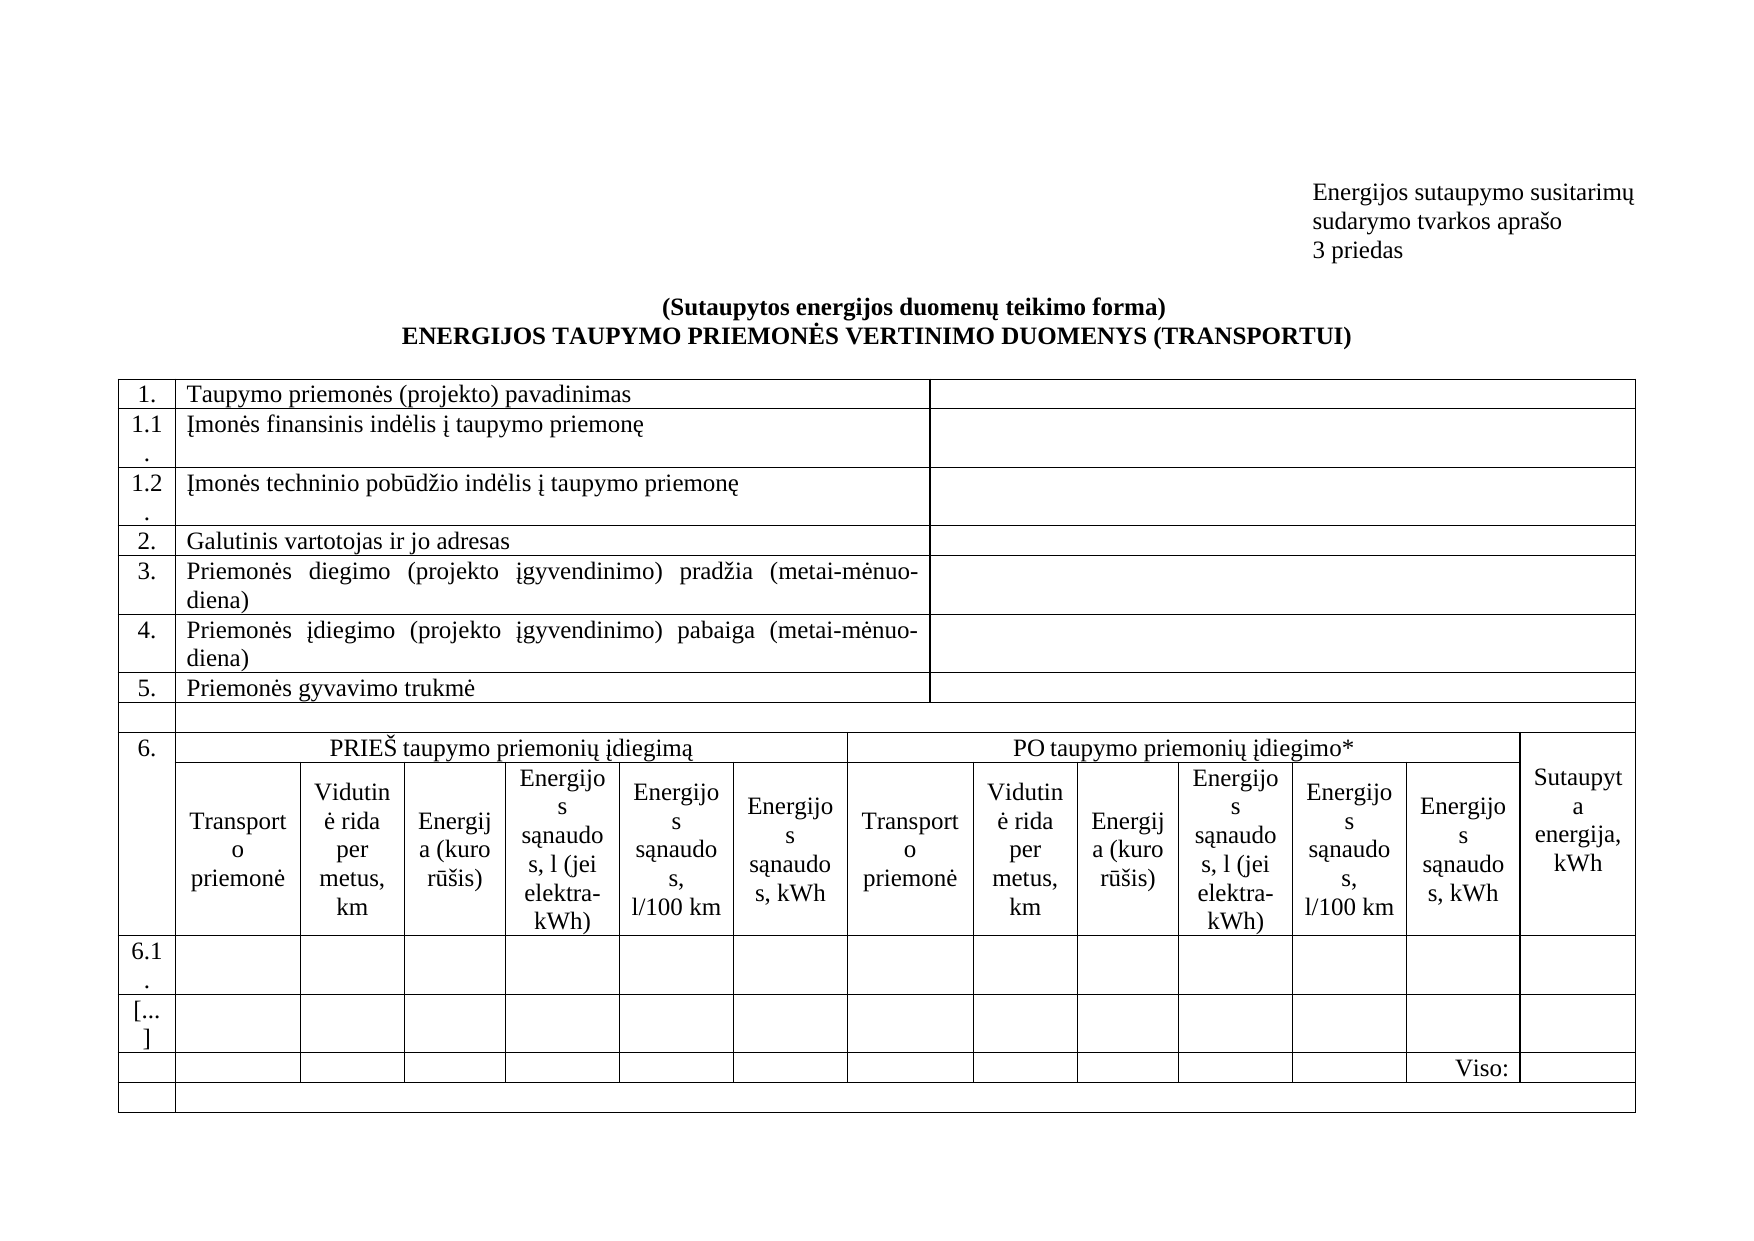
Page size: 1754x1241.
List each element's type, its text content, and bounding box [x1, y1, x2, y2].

table_cell [1078, 995, 1178, 1052]
table_cell [1293, 1053, 1406, 1082]
table_cell Energija (kuro rūšis) [1078, 763, 1178, 935]
table_cell [119, 1053, 175, 1082]
text Energijos sutaupymo susitarimų [783, 177, 1636, 206]
table_cell [931, 615, 1635, 672]
table_cell Vidutinė rida per metus, km [301, 763, 404, 935]
table_cell Energijos sąnaudos, kWh [734, 763, 847, 935]
table_cell [1521, 936, 1635, 994]
table_cell [734, 1053, 847, 1082]
table_cell [620, 936, 733, 994]
table_cell Energija (kuro rūšis) [405, 763, 505, 935]
table_cell [1179, 1053, 1292, 1082]
table_cell Priemonės diegimo (projekto įgyvendinimo) pradžia (metai-mėnuo-diena) [176, 556, 929, 614]
table_cell [506, 995, 619, 1052]
table_cell [301, 1053, 404, 1082]
table_cell 3. [119, 556, 175, 614]
table_cell [974, 995, 1077, 1052]
table_cell [119, 1083, 175, 1112]
table_cell [301, 936, 404, 994]
table_cell 1.2. [119, 468, 175, 525]
table_cell [405, 1053, 505, 1082]
table_cell [620, 1053, 733, 1082]
text ENERGIJOS TAUPYMO PRIEMONĖS VERTINIMO DUOMENYS (TRANSPORTUI) [118, 321, 1636, 350]
table_header Taupymo priemonės (projekto) pavadinimas [176, 380, 929, 408]
table_cell Viso: [1407, 1053, 1519, 1082]
table_cell [176, 936, 300, 994]
table_cell [301, 995, 404, 1052]
table_cell [1179, 936, 1292, 994]
table_cell [974, 936, 1077, 994]
table_header 1. [119, 380, 175, 408]
table_cell [1521, 1053, 1635, 1082]
table_cell [848, 995, 973, 1052]
table_cell [848, 1053, 973, 1082]
table_cell Galutinis vartotojas ir jo adresas [176, 526, 929, 555]
table_cell [974, 1053, 1077, 1082]
table_cell Sutaupyta energija, kWh [1521, 733, 1635, 935]
table_cell [506, 936, 619, 994]
text (Sutaupytos energijos duomenų teikimo forma) [118, 292, 1636, 321]
table_cell [620, 995, 733, 1052]
table_cell Priemonės gyvavimo trukmė [176, 673, 929, 702]
table_cell 4. [119, 615, 175, 672]
table_cell Energijos sąnaudos, l (jei elektra- kWh) [506, 763, 619, 935]
table_cell 2. [119, 526, 175, 555]
table_cell [1179, 995, 1292, 1052]
table_cell [931, 556, 1635, 614]
table_cell [119, 703, 175, 732]
text sudarymo tvarkos aprašo [783, 206, 1636, 235]
table_cell [734, 936, 847, 994]
table_cell [1407, 936, 1519, 994]
table_cell [176, 1053, 300, 1082]
table_cell [848, 936, 973, 994]
table_cell [...] [119, 995, 175, 1052]
table_cell 6. [119, 733, 175, 935]
table_cell [1078, 1053, 1178, 1082]
table_cell [506, 1053, 619, 1082]
table_cell 6.1. [119, 936, 175, 994]
table_cell [734, 995, 847, 1052]
table_cell Energijos sąnaudos, l/100 km [620, 763, 733, 935]
table_cell Įmonės techninio pobūdžio indėlis į taupymo priemonę [176, 468, 929, 525]
table_cell [1293, 995, 1406, 1052]
table_cell Priemonės įdiegimo (projekto įgyvendinimo) pabaiga (metai-mėnuo-diena) [176, 615, 929, 672]
table_cell 1.1. [119, 409, 175, 467]
table_cell [1407, 995, 1519, 1052]
table_cell Įmonės finansinis indėlis į taupymo priemonę [176, 409, 929, 467]
table_cell [405, 995, 505, 1052]
table_cell [176, 995, 300, 1052]
table_cell PO taupymo priemonių įdiegimo* [848, 733, 1519, 762]
table_cell [1521, 995, 1635, 1052]
table_cell [405, 936, 505, 994]
table_cell [176, 1083, 1635, 1112]
table_cell Vidutinė rida per metus, km [974, 763, 1077, 935]
table_cell [931, 673, 1635, 702]
table_cell [931, 468, 1635, 525]
table_cell PRIEŠ taupymo priemonių įdiegimą [176, 733, 847, 762]
table_cell Energijos sąnaudos, kWh [1407, 763, 1519, 935]
table_cell [931, 409, 1635, 467]
table_header [931, 380, 1635, 408]
table_cell Transporto priemonė [176, 763, 300, 935]
table_cell Transporto priemonė [848, 763, 973, 935]
text 3 priedas [783, 235, 1636, 263]
table_cell [1078, 936, 1178, 994]
table_cell Energijos sąnaudos, l/100 km [1293, 763, 1406, 935]
table_cell [931, 526, 1635, 555]
table_cell [176, 703, 1635, 732]
table_cell Energijos sąnaudos, l (jei elektra- kWh) [1179, 763, 1292, 935]
table_cell [1293, 936, 1406, 994]
table_cell 5. [119, 673, 175, 702]
